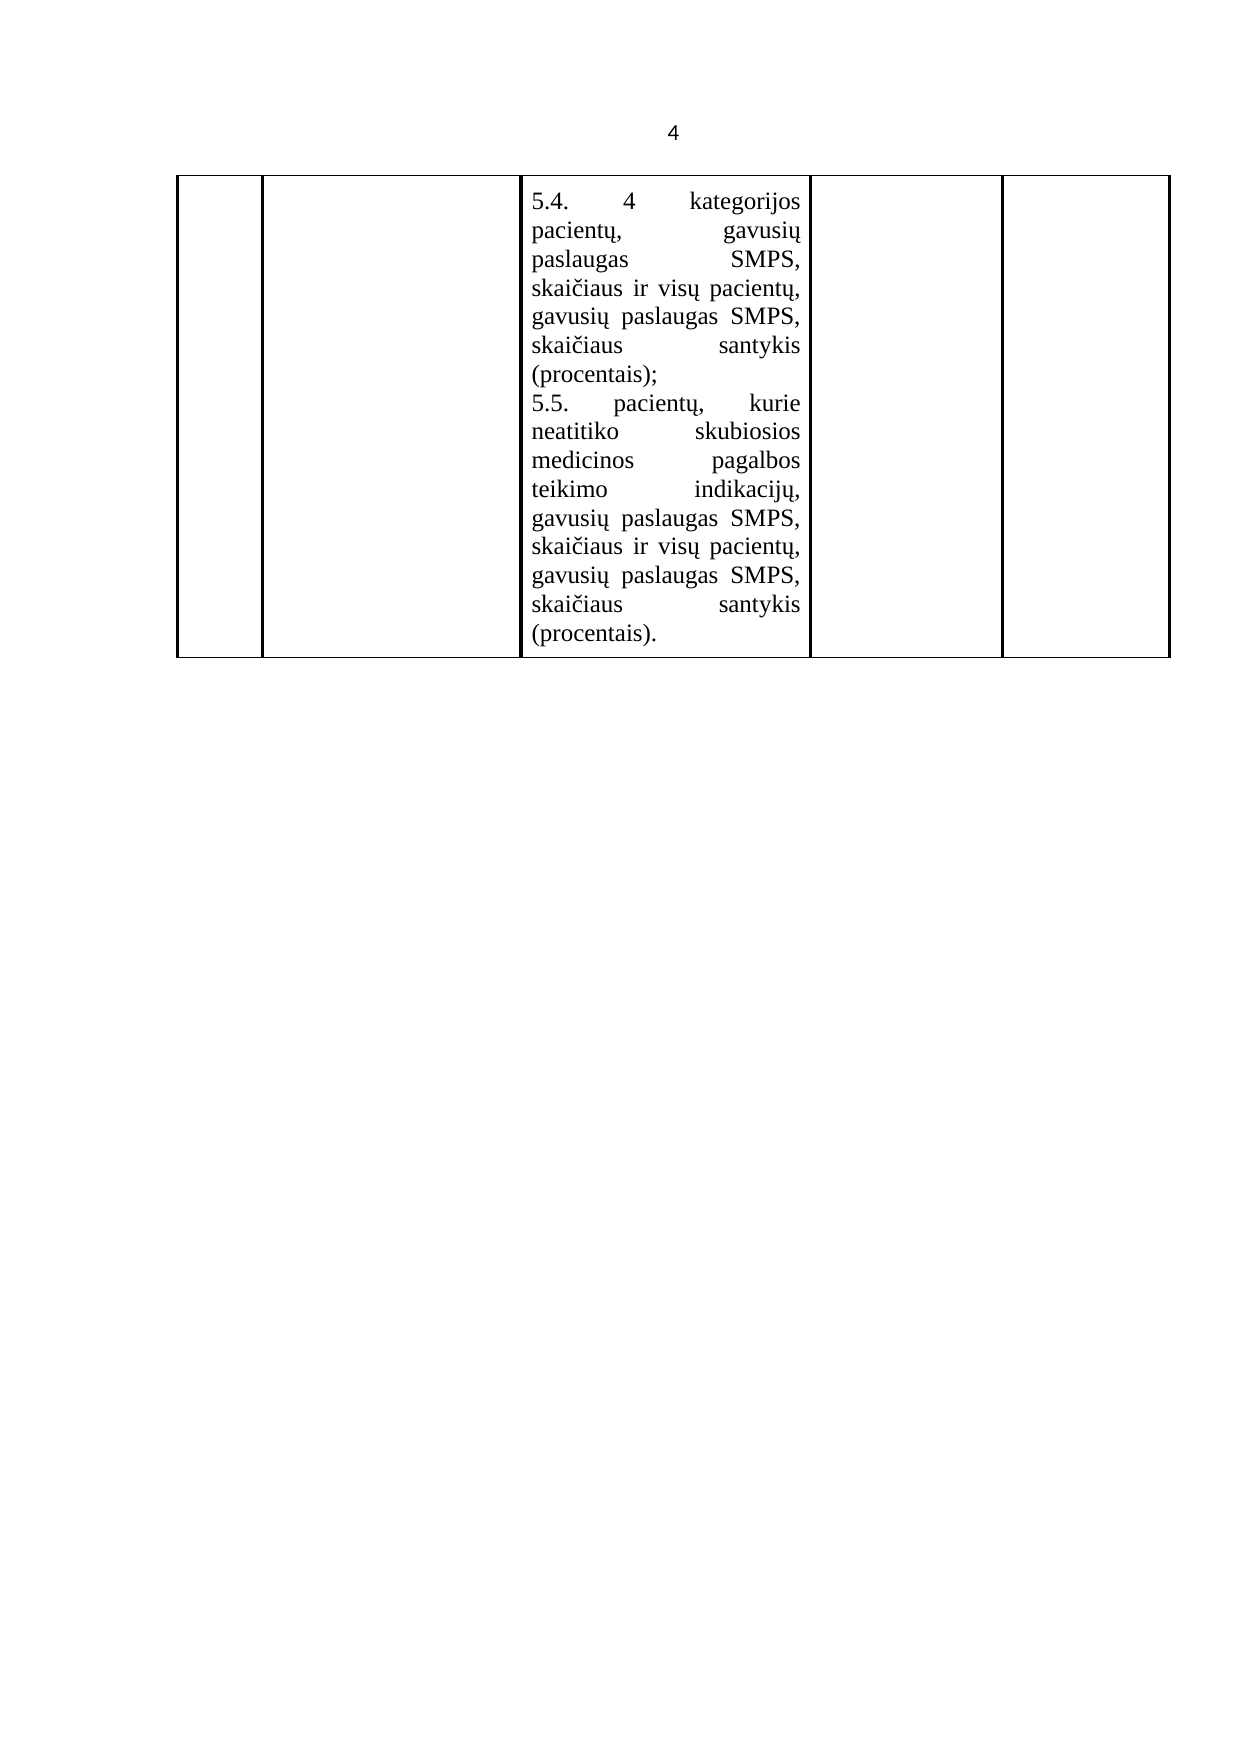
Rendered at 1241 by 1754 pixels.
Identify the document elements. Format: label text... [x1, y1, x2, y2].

table_cell [1004, 176, 1168, 657]
table_cell [264, 176, 519, 657]
table_cell 5.4. 4 kategorijos pacientų, gavusių paslaugas SMPS, skaičiaus ir visų pacientų, gavusių paslaugas SMPS, skaičiaus santykis (procentais); 5.5. pacientų, kurie neatitiko skubiosios medicinos pagalbos teikimo indikacijų, gavusių paslaugas SMPS, skaičiaus ir visų pacientų, gavusių paslaugas SMPS, skaičiaus santykis (procentais). [523, 176, 809, 657]
table_cell [812, 176, 1001, 657]
table_cell [179, 176, 261, 657]
